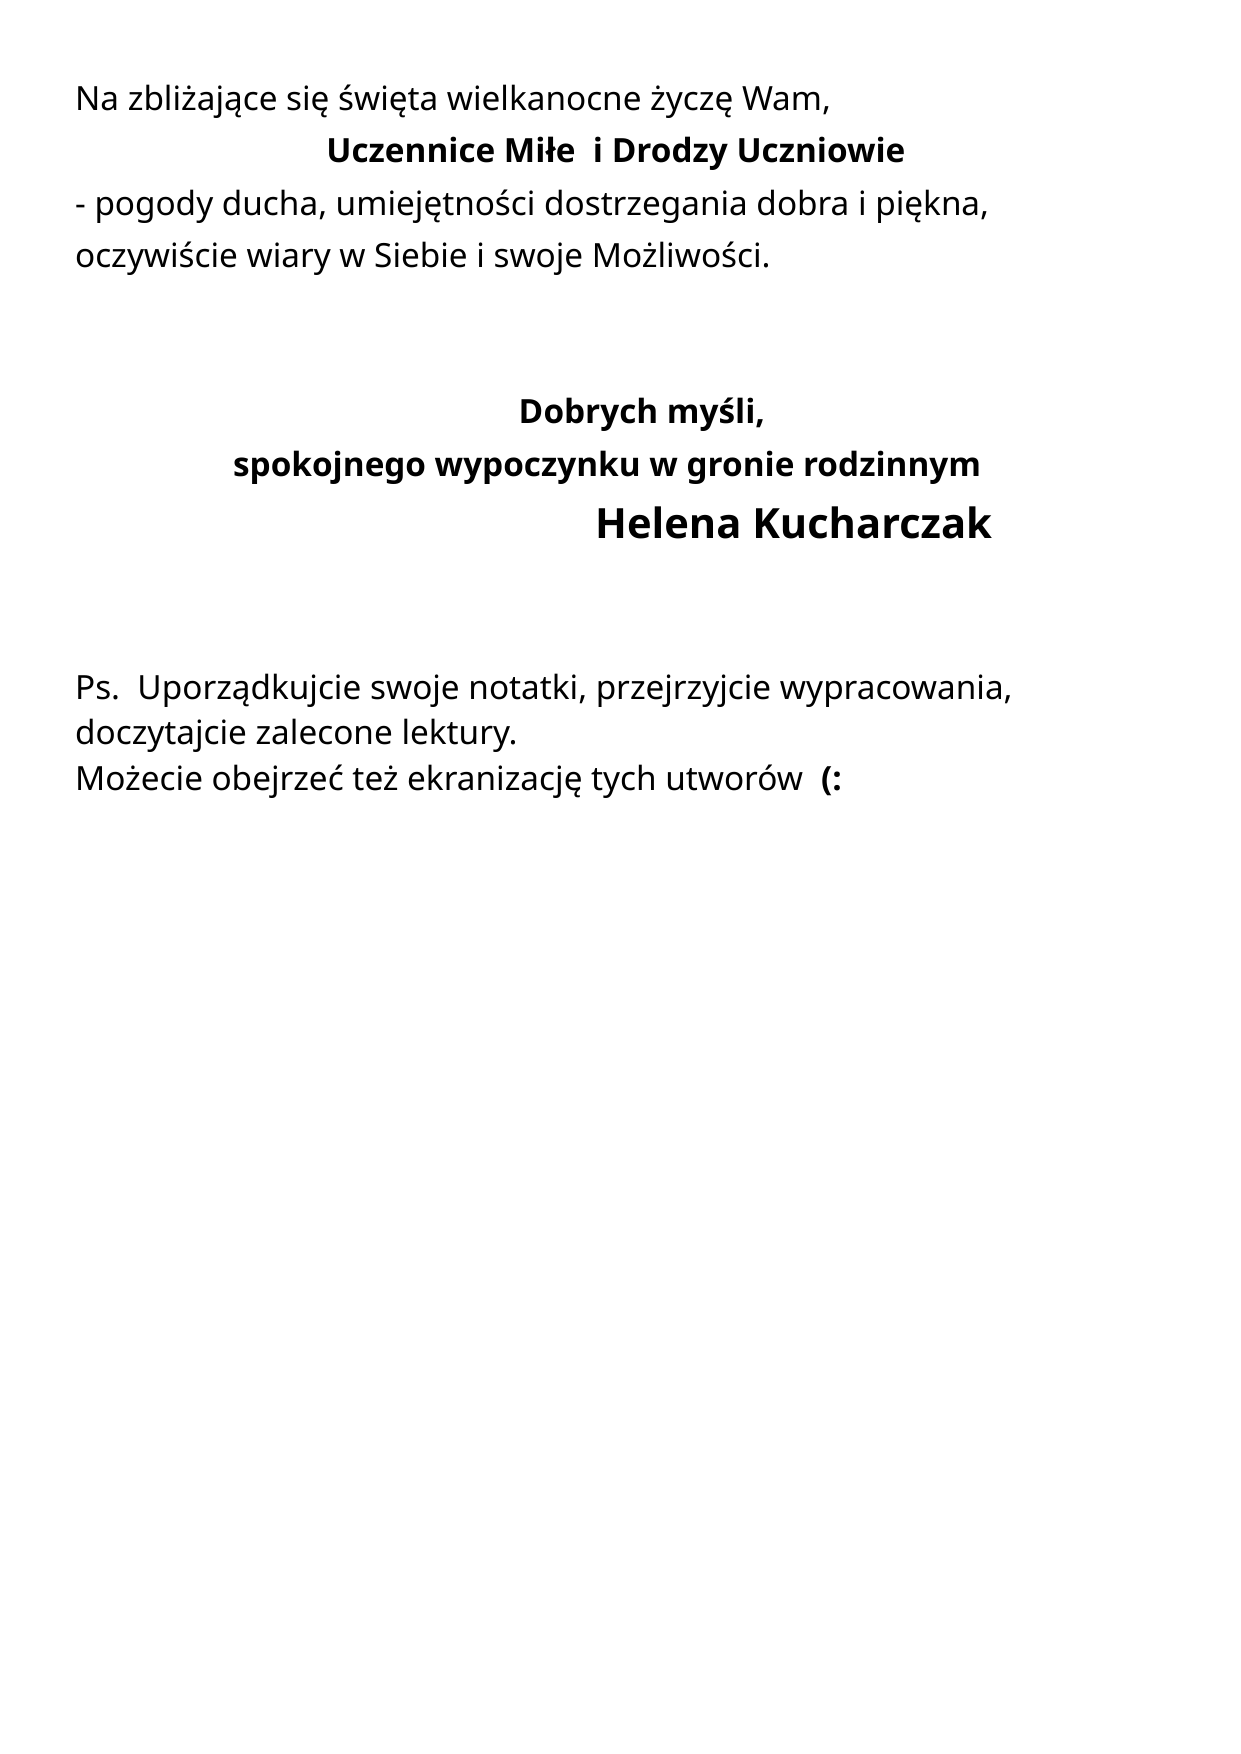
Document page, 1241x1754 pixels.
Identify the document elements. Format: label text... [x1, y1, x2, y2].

text - pogody ducha, umiejętności dostrzegania dobra i piękna, [75, 179, 1165, 225]
text Możecie obejrzeć też ekranizację tych utworów (: [75, 754, 1165, 874]
text Dobrych myśli, [75, 284, 1165, 433]
text oczywiście wiary w Siebie i swoje Możliwości. [75, 232, 1165, 277]
text spokojnego wypoczynku w gronie rodzinnym Helena Kucharczak [75, 440, 1165, 551]
text Ps. Uporządkujcie swoje notatki, przejrzyjcie wypracowania, doczytajcie zalecone lektury. [75, 664, 1165, 754]
text Uczennice Miłe i Drodzy Uczniowie [75, 127, 1165, 173]
text Na zbliżające się święta wielkanocne życzę Wam, [75, 75, 1165, 120]
